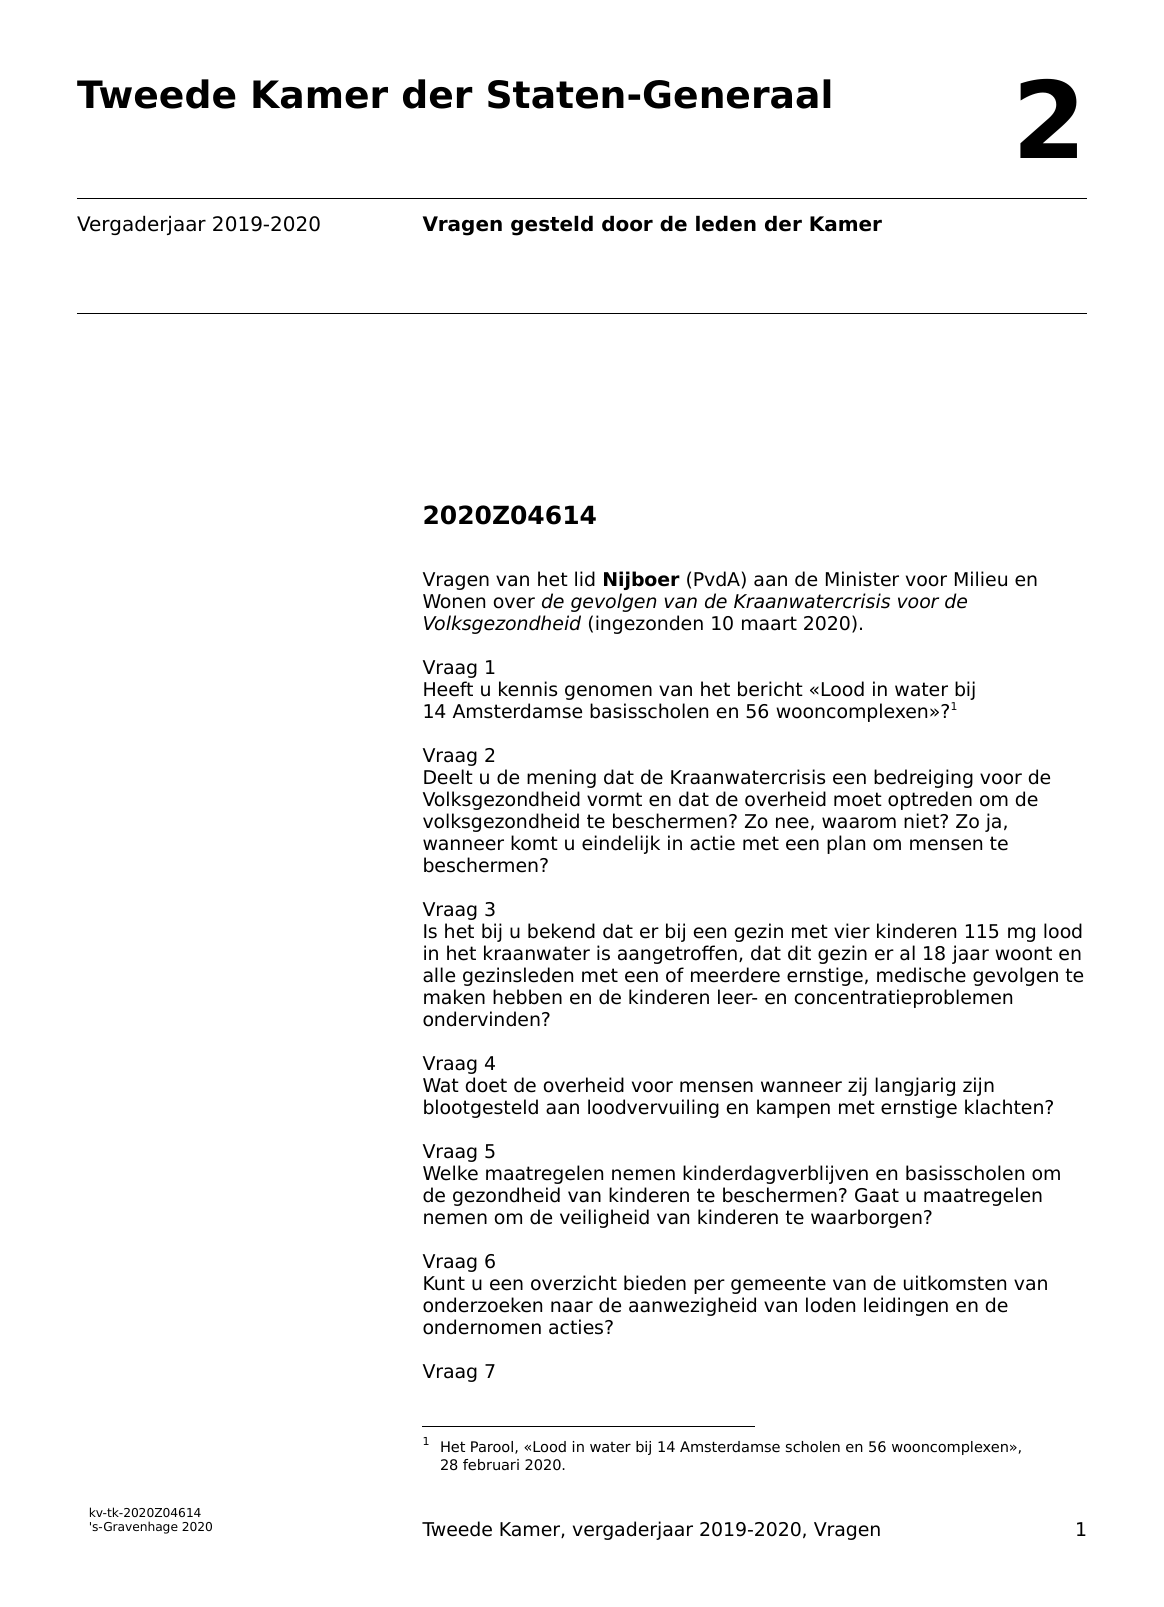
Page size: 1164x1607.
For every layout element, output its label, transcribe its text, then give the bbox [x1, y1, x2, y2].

table_header Tweede Kamer der Staten-Generaal [77, 59, 886, 198]
text Deelt u de mening dat de Kraanwatercrisis een bedreiging voor de Volksgezondheid vormt en dat de overheid moet optreden om de volksgezondheid te beschermen? Zo nee, waarom niet? Zo ja, wanneer komt u eindelijk in actie met een plan om mensen te beschermen? [422, 767, 1087, 877]
text Welke maatregelen nemen kinderdagverblijven en basisscholen om de gezondheid van kinderen te beschermen? Gaat u maatregelen nemen om de veiligheid van kinderen te waarborgen? [422, 1163, 1087, 1229]
text Wat doet de overheid voor mensen wanneer zij langjarig zijn blootgesteld aan loodvervuiling en kampen met ernstige klachten? [422, 1075, 1087, 1119]
text Vraag 2 [422, 745, 1087, 767]
table_cell Vergaderjaar 2019-2020 [77, 199, 422, 313]
text 2020Z04614 [422, 501, 1087, 531]
text Het Parool, «Lood in water bij 14 Amsterdamse scholen en 56 wooncomplexen», 28 februari 2020. [422, 1435, 1087, 1474]
text Vragen van het lid Nijboer (PvdA) aan de Minister voor Milieu en Wonen over de gevolgen van de Kraanwatercrisis voor de Volksgezondheid (ingezonden 10 maart 2020). [422, 569, 1087, 635]
text 's-Gravenhage 2020 [88, 1520, 323, 1534]
text Vraag 1 [422, 657, 1087, 679]
text Is het bij u bekend dat er bij een gezin met vier kinderen 115 mg lood in het kraanwater is aangetroffen, dat dit gezin er al 18 jaar woont en alle gezinsleden met een of meerdere ernstige, medische gevolgen te maken hebben en de kinderen leer- en concentratieproblemen ondervinden? [422, 921, 1087, 1031]
text Kunt u een overzicht bieden per gemeente van de uitkomsten van onderzoeken naar de aanwezigheid van loden leidingen en de ondernomen acties? [422, 1273, 1087, 1339]
text Vraag 6 [422, 1251, 1087, 1273]
table_header 2 [886, 59, 1087, 198]
text Heeft u kennis genomen van het bericht «Lood in water bij 14 Amsterdamse basisscholen en 56 wooncomplexen»? [422, 679, 1087, 723]
table_cell Vragen gesteld door de leden der Kamer [422, 199, 1087, 313]
text Vraag 5 [422, 1141, 1087, 1163]
text Vraag 3 [422, 899, 1087, 921]
text Vraag 7 [422, 1361, 1087, 1383]
text Vraag 4 [422, 1053, 1087, 1075]
text kv-tk-2020Z04614 [88, 1506, 323, 1520]
